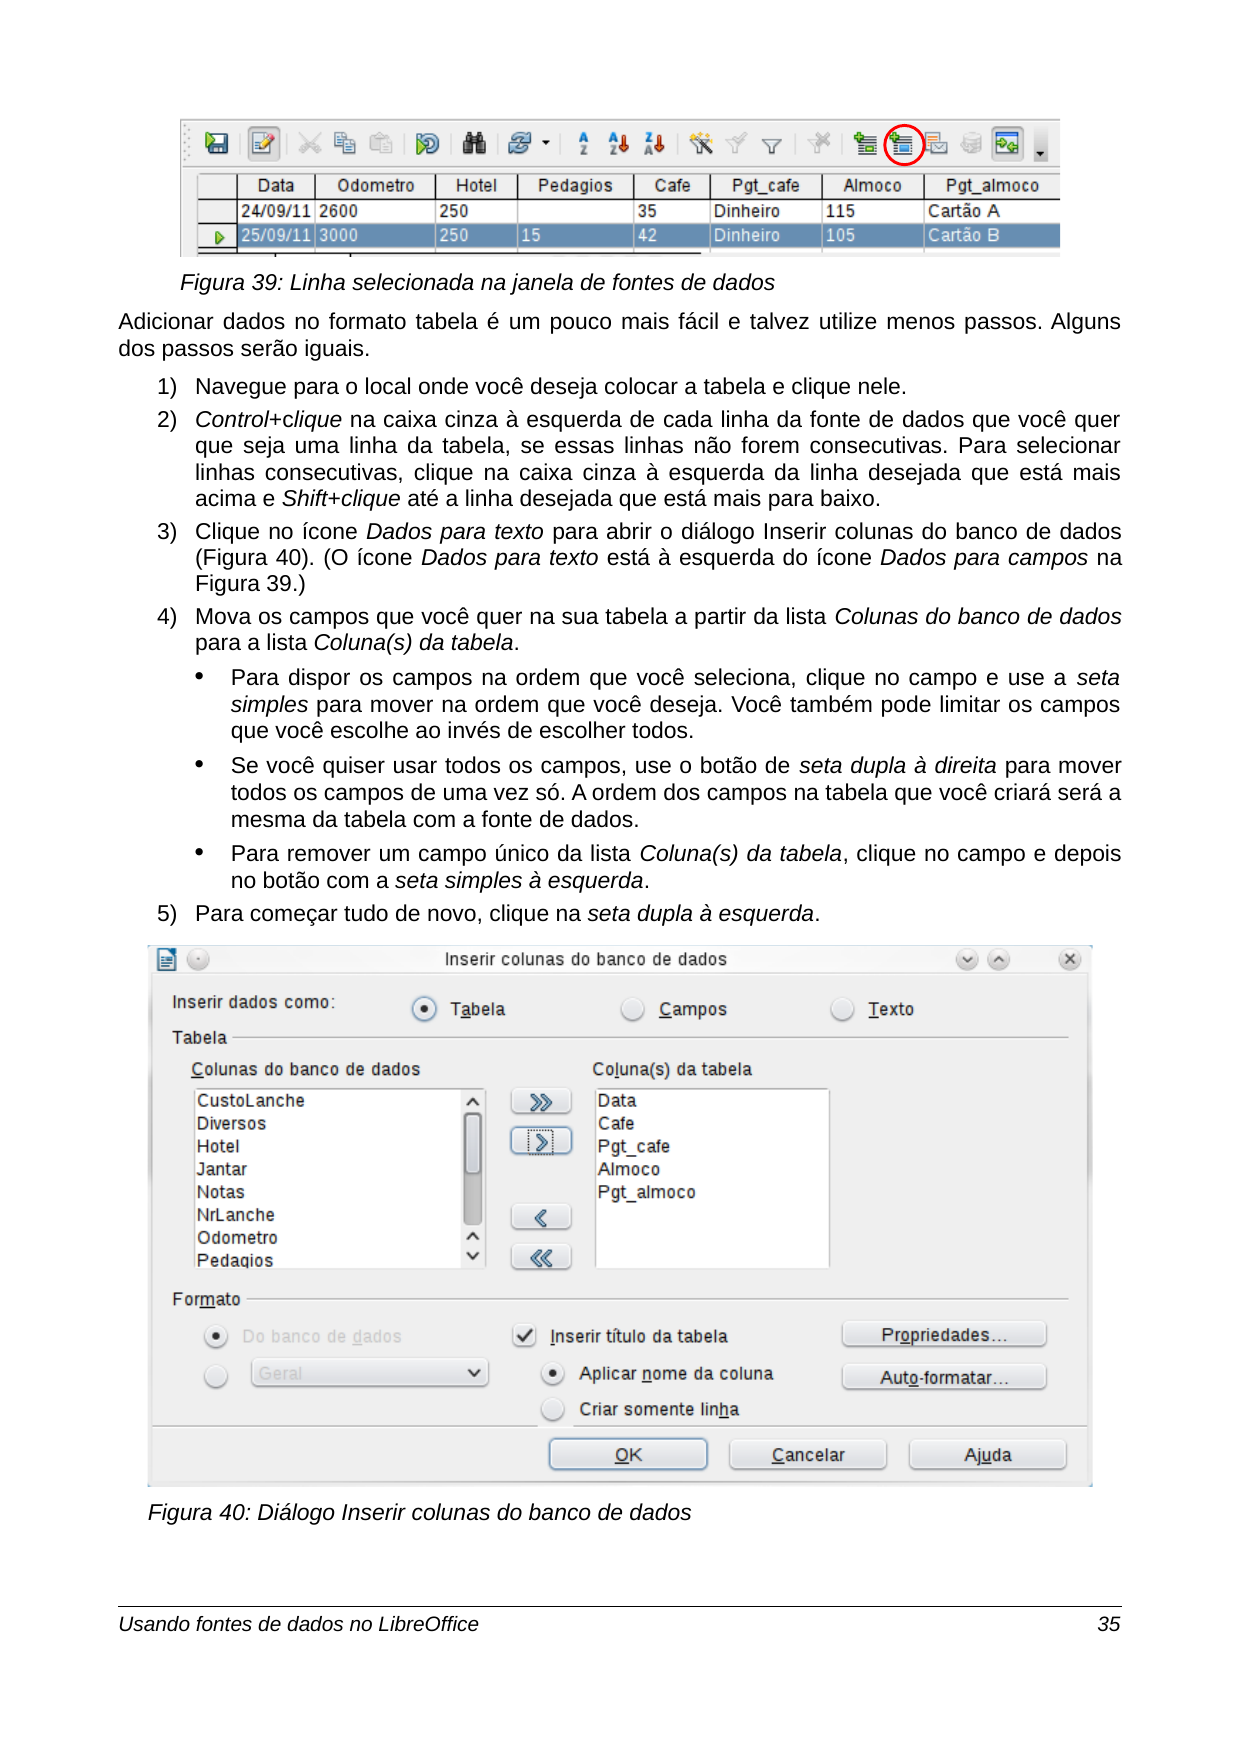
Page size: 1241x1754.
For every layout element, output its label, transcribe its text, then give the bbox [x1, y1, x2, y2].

text Figura 39: Linha selecionada na janela de fontes de dados [180, 269, 1060, 296]
text Adicionar dados no formato tabela é um pouco mais fácil e talvez utilize menos passos. Alguns dos passos serão iguais. [118, 308, 1122, 361]
list Para dispor os campos na ordem que você seleciona, clique no campo e use a seta simples para mover na ordem que você deseja. Você também pode limitar os campos que você escolhe ao invés de escolher todos. [192, 662, 1122, 744]
list Para remover um campo único da lista Coluna(s) da tabela, clique no campo e depois no botão com a seta simples à esquerda. [192, 838, 1122, 894]
picture [180, 118, 1061, 257]
list Para começar tudo de novo, clique na seta dupla à esquerda. [177, 900, 1122, 926]
list Control+clique na caixa cinza à esquerda de cada linha da fonte de dados que você quer que seja uma linha da tabela, se essas linhas não forem consecutivas. Para selecionar linhas consecutivas, clique na caixa cinza à esquerda da linha desejada que está mais acima e Shift+clique até a linha desejada que está mais para baixo. [177, 406, 1122, 511]
list Se você quiser usar todos os campos, use o botão de seta dupla à direita para mover todos os campos de uma vez só. A ordem dos campos na tabela que você criará será a mesma da tabela com a fonte de dados. [192, 750, 1122, 832]
picture [147, 945, 1093, 1487]
list Clique no ícone Dados para texto para abrir o diálogo Inserir colunas do banco de dados (Figura 40). (O ícone Dados para texto está à esquerda do ícone Dados para campos na Figura 39.) [177, 518, 1122, 597]
text Figura 40: Diálogo Inserir colunas do banco de dados [148, 1499, 1092, 1525]
list Mova os campos que você quer na sua tabela a partir da lista Colunas do banco de dados para a lista Coluna(s) da tabela. [177, 603, 1122, 656]
list Navegue para o local onde você deseja colocar a tabela e clique nele. [177, 373, 1122, 400]
